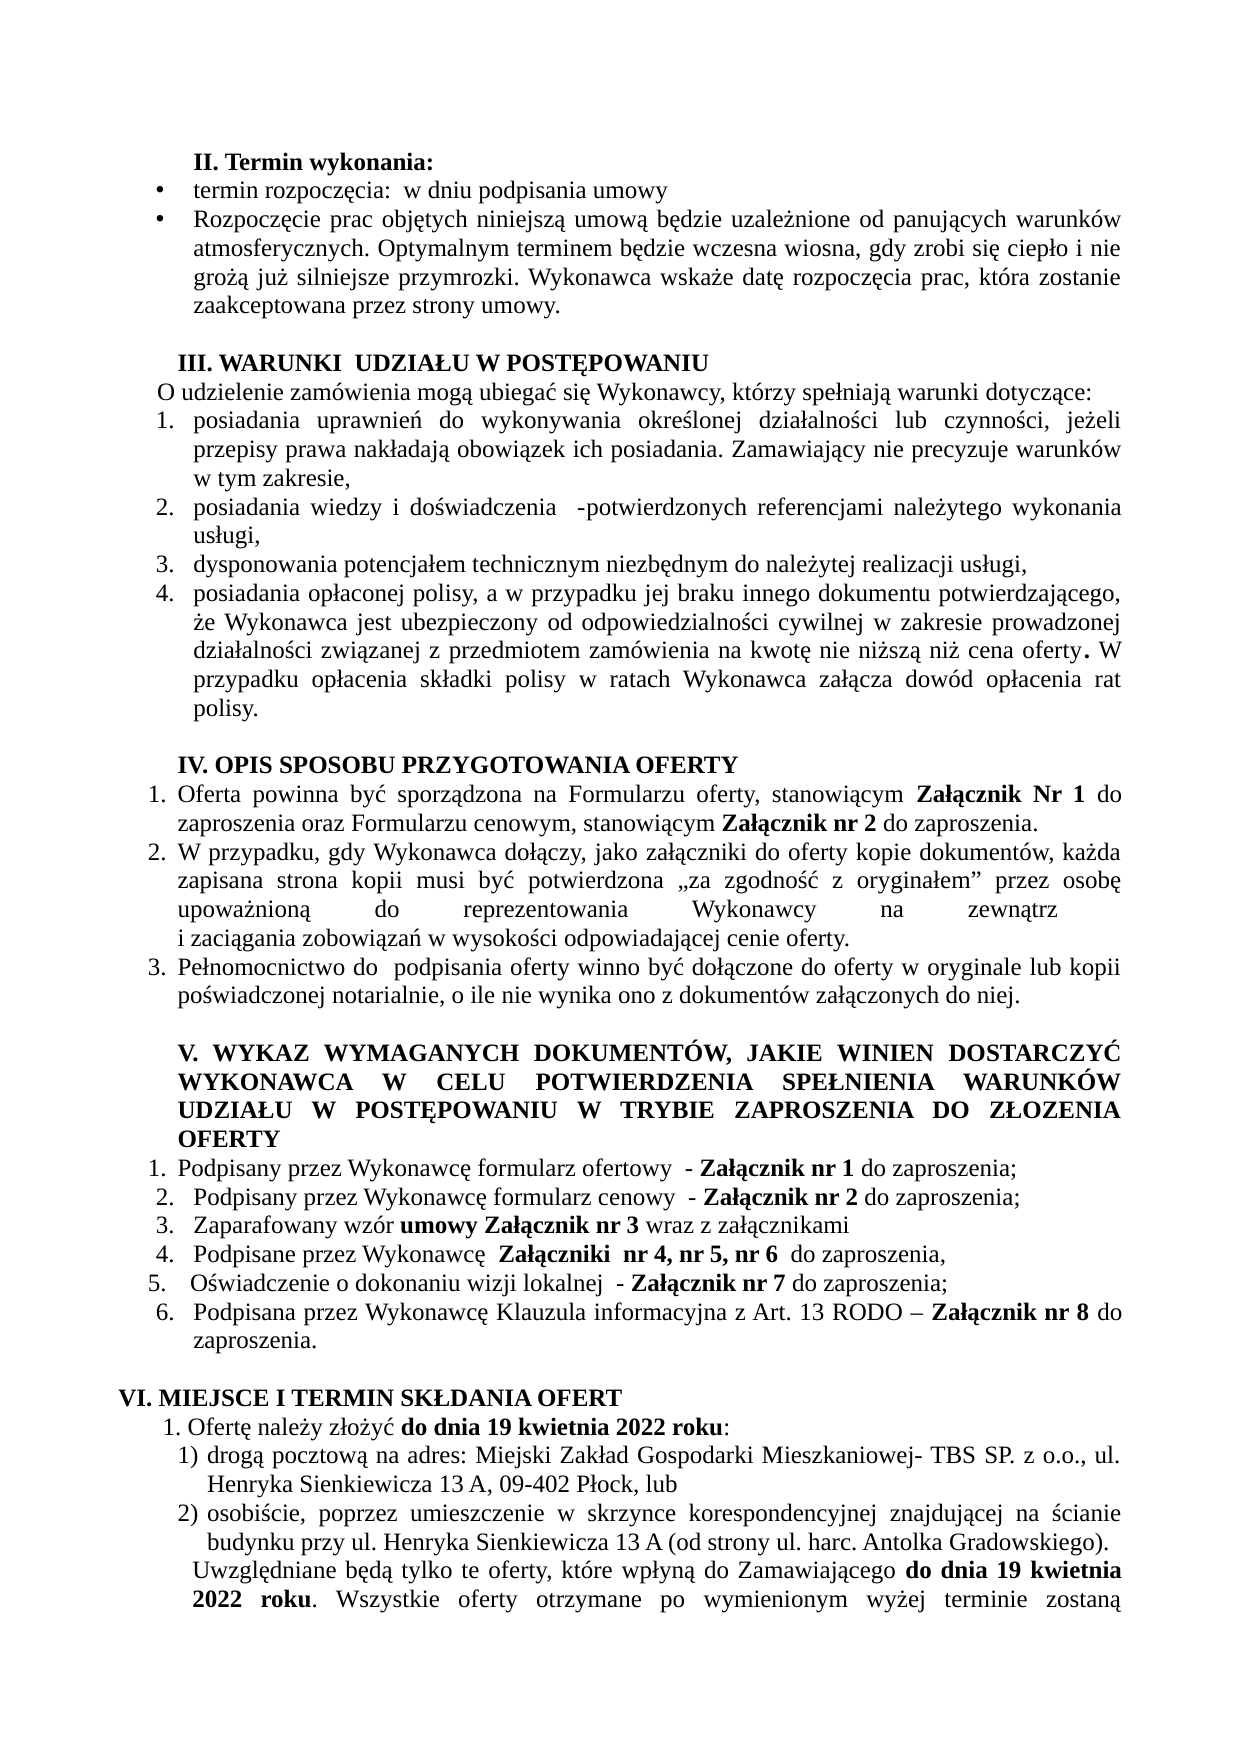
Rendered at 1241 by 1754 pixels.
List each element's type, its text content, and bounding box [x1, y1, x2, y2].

list W przypadku, gdy Wykonawca dołączy, jako załączniki do oferty kopie dokumentów, każda zapisana strona kopii musi być potwierdzona „za zgodność z oryginałem” przez osobę upoważnioną do reprezentowania Wykonawcy na zewnątrz i zaciągania zobowiązań w wysokości odpowiadającej cenie oferty. [148, 837, 1122, 952]
list Oświadczenie o dokonaniu wizji lokalnej - Załącznik nr 7 do zaproszenia; [148, 1268, 1122, 1297]
list Podpisana przez Wykonawcę Klauzula informacyjna z Art. 13 RODO – Załącznik nr 8 do zaproszenia. [156, 1297, 1122, 1354]
list IV. OPIS SPOSOBU PRZYGOTOWANIA OFERTY [118, 751, 1122, 779]
list posiadania opłaconej polisy, a w przypadku jej braku innego dokumentu potwierdzającego, że Wykonawca jest ubezpieczony od odpowiedzialności cywilnej w zakresie prowadzonej działalności związanej z przedmiotem zamówienia na kwotę nie niższą niż cena oferty. W przypadku opłacenia składki polisy w ratach Wykonawca załącza dowód opłacenia rat polisy. [156, 578, 1122, 722]
text VI. MIEJSCE I TERMIN SKŁDANIA OFERT [118, 1383, 1122, 1412]
list O udzielenie zamówienia mogą ubiegać się Wykonawcy, którzy spełniają warunki dotyczące: [157, 377, 1122, 406]
list V. WYKAZ WYMAGANYCH DOKUMENTÓW, JAKIE WINIEN DOSTARCZYĆ WYKONAWCA W CELU POTWIERDZENIA SPEŁNIENIA WARUNKÓW UDZIAŁU W POSTĘPOWANIU W TRYBIE ZAPROSZENIA DO ZŁOZENIA OFERTY [118, 1038, 1122, 1153]
list termin rozpoczęcia: w dniu podpisania umowy [156, 176, 1122, 204]
list dysponowania potencjałem technicznym niezbędnym do należytej realizacji usługi, [156, 549, 1122, 578]
list Rozpoczęcie prac objętych niniejszą umową będzie uzależnione od panujących warunków atmosferycznych. Optymalnym terminem będzie wczesna wiosna, gdy zrobi się ciepło i nie grożą już silniejsze przymrozki. Wykonawca wskaże datę rozpoczęcia prac, która zostanie zaakceptowana przez strony umowy. [156, 204, 1122, 319]
list Podpisany przez Wykonawcę formularz cenowy - Załącznik nr 2 do zaproszenia; [156, 1182, 1122, 1211]
list Oferta powinna być sporządzona na Formularzu oferty, stanowiącym Załącznik Nr 1 do zaproszenia oraz Formularzu cenowym, stanowiącym Załącznik nr 2 do zaproszenia. [148, 779, 1122, 837]
list Pełnomocnictwo do podpisania oferty winno być dołączone do oferty w oryginale lub kopii poświadczonej notarialnie, o ile nie wynika ono z dokumentów załączonych do niej. [148, 952, 1122, 1009]
list Zaparafowany wzór umowy Załącznik nr 3 wraz z załącznikami [156, 1211, 1122, 1239]
text Uwzględniane będą tylko te oferty, które wpłyną do Zamawiającego do dnia 19 kwietnia 2022 roku. Wszystkie oferty otrzymane po wymienionym wyżej terminie zostaną [192, 1556, 1122, 1613]
list osobiście, poprzez umieszczenie w skrzynce korespondencyjnej znajdującej na ścianie budynku przy ul. Henryka Sienkiewicza 13 A (od strony ul. harc. Antolka Gradowskiego). [177, 1498, 1122, 1556]
list Podpisane przez Wykonawcę Załączniki nr 4, nr 5, nr 6 do zaproszenia, [156, 1239, 1122, 1268]
list Podpisany przez Wykonawcę formularz ofertowy - Załącznik nr 1 do zaproszenia; [148, 1153, 1122, 1182]
text 1. Ofertę należy złożyć do dnia 19 kwietnia 2022 roku: [162, 1412, 1122, 1441]
list II. Termin wykonania: [156, 147, 1122, 176]
list drogą pocztową na adres: Miejski Zakład Gospodarki Mieszkaniowej- TBS SP. z o.o., ul. Henryka Sienkiewicza 13 A, 09-402 Płock, lub [177, 1441, 1122, 1498]
list posiadania uprawnień do wykonywania określonej działalności lub czynności, jeżeli przepisy prawa nakładają obowiązek ich posiadania. Zamawiający nie precyzuje warunków w tym zakresie, [156, 406, 1122, 492]
list III. WARUNKI UDZIAŁU W POSTĘPOWANIU [118, 348, 1122, 377]
list posiadania wiedzy i doświadczenia -potwierdzonych referencjami należytego wykonania usługi, [156, 492, 1122, 549]
